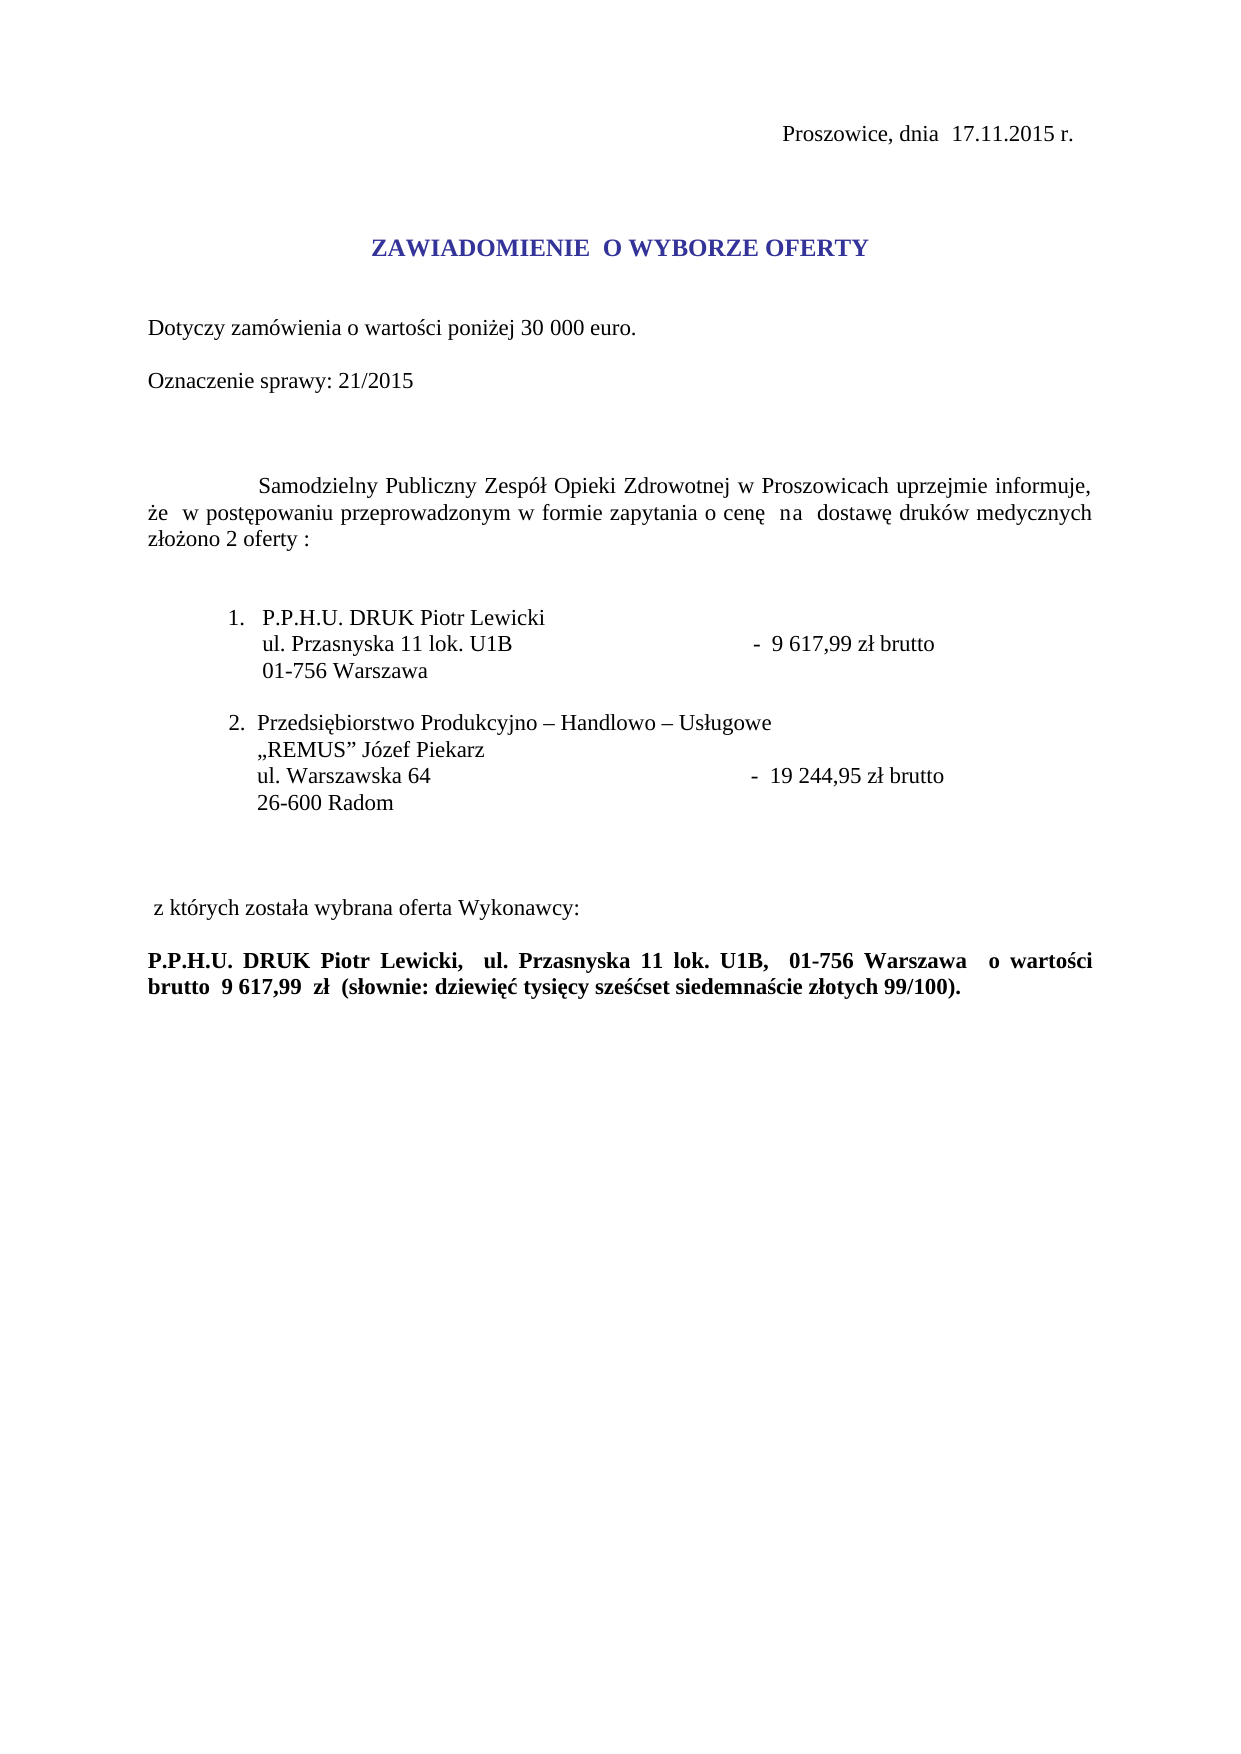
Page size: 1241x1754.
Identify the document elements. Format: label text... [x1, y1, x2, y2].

list 01-756 Warszawa [148, 657, 1093, 683]
list ul. Warszawska 64 - 19 244,95 zł brutto [185, 762, 1093, 788]
list 26-600 Radom [185, 788, 1093, 815]
text Proszowice, dnia 17.11.2015 r. [148, 120, 1093, 146]
text Samodzielny Publiczny Zespół Opieki Zdrowotnej w Proszowicach uprzejmie informuje, że w postępowaniu przeprowadzonym w formie zapytania o cenę na dostawę druków medycznych złożono 2 oferty : [148, 472, 1093, 551]
list 1. P.P.H.U. DRUK Piotr Lewicki [148, 604, 1093, 630]
text Oznaczenie sprawy: 21/2015 [148, 367, 1093, 393]
text Dotyczy zamówienia o wartości poniżej 30 000 euro. [148, 314, 1093, 341]
text ZAWIADOMIENIE O WYBORZE OFERTY [148, 233, 1093, 261]
list ul. Przasnyska 11 lok. U1B - 9 617,99 zł brutto [148, 630, 1093, 657]
list z których została wybrana oferta Wykonawcy: [148, 894, 1093, 920]
list „REMUS” Józef Piekarz [185, 736, 1093, 762]
text P.P.H.U. DRUK Piotr Lewicki, ul. Przasnyska 11 lok. U1B, 01-756 Warszawa o wartości brutto 9 617,99 zł (słownie: dziewięć tysięcy sześćset siedemnaście złotych 99/100). [148, 947, 1093, 999]
list 2. Przedsiębiorstwo Produkcyjno – Handlowo – Usługowe [185, 709, 1093, 736]
